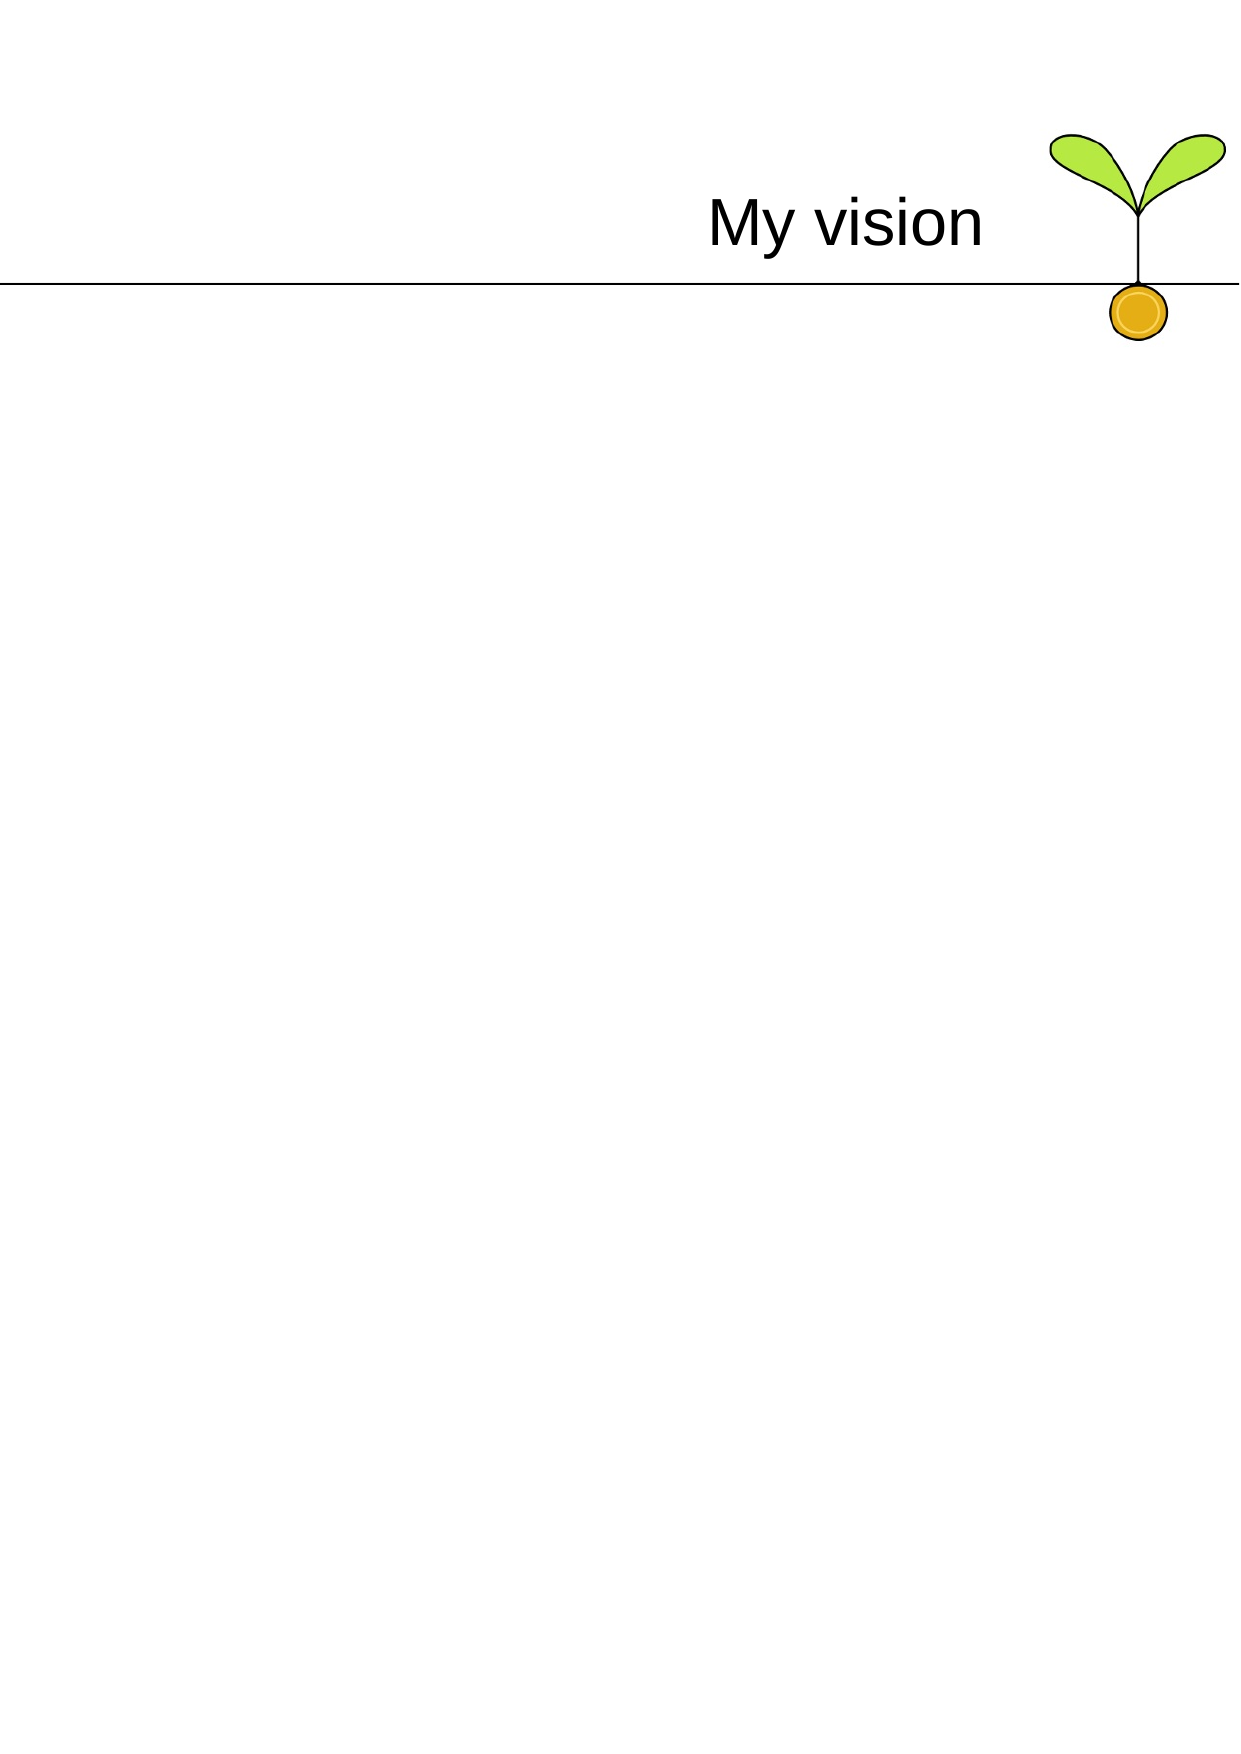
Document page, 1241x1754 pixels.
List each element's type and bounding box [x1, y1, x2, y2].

picture [0, 115, 1240, 372]
